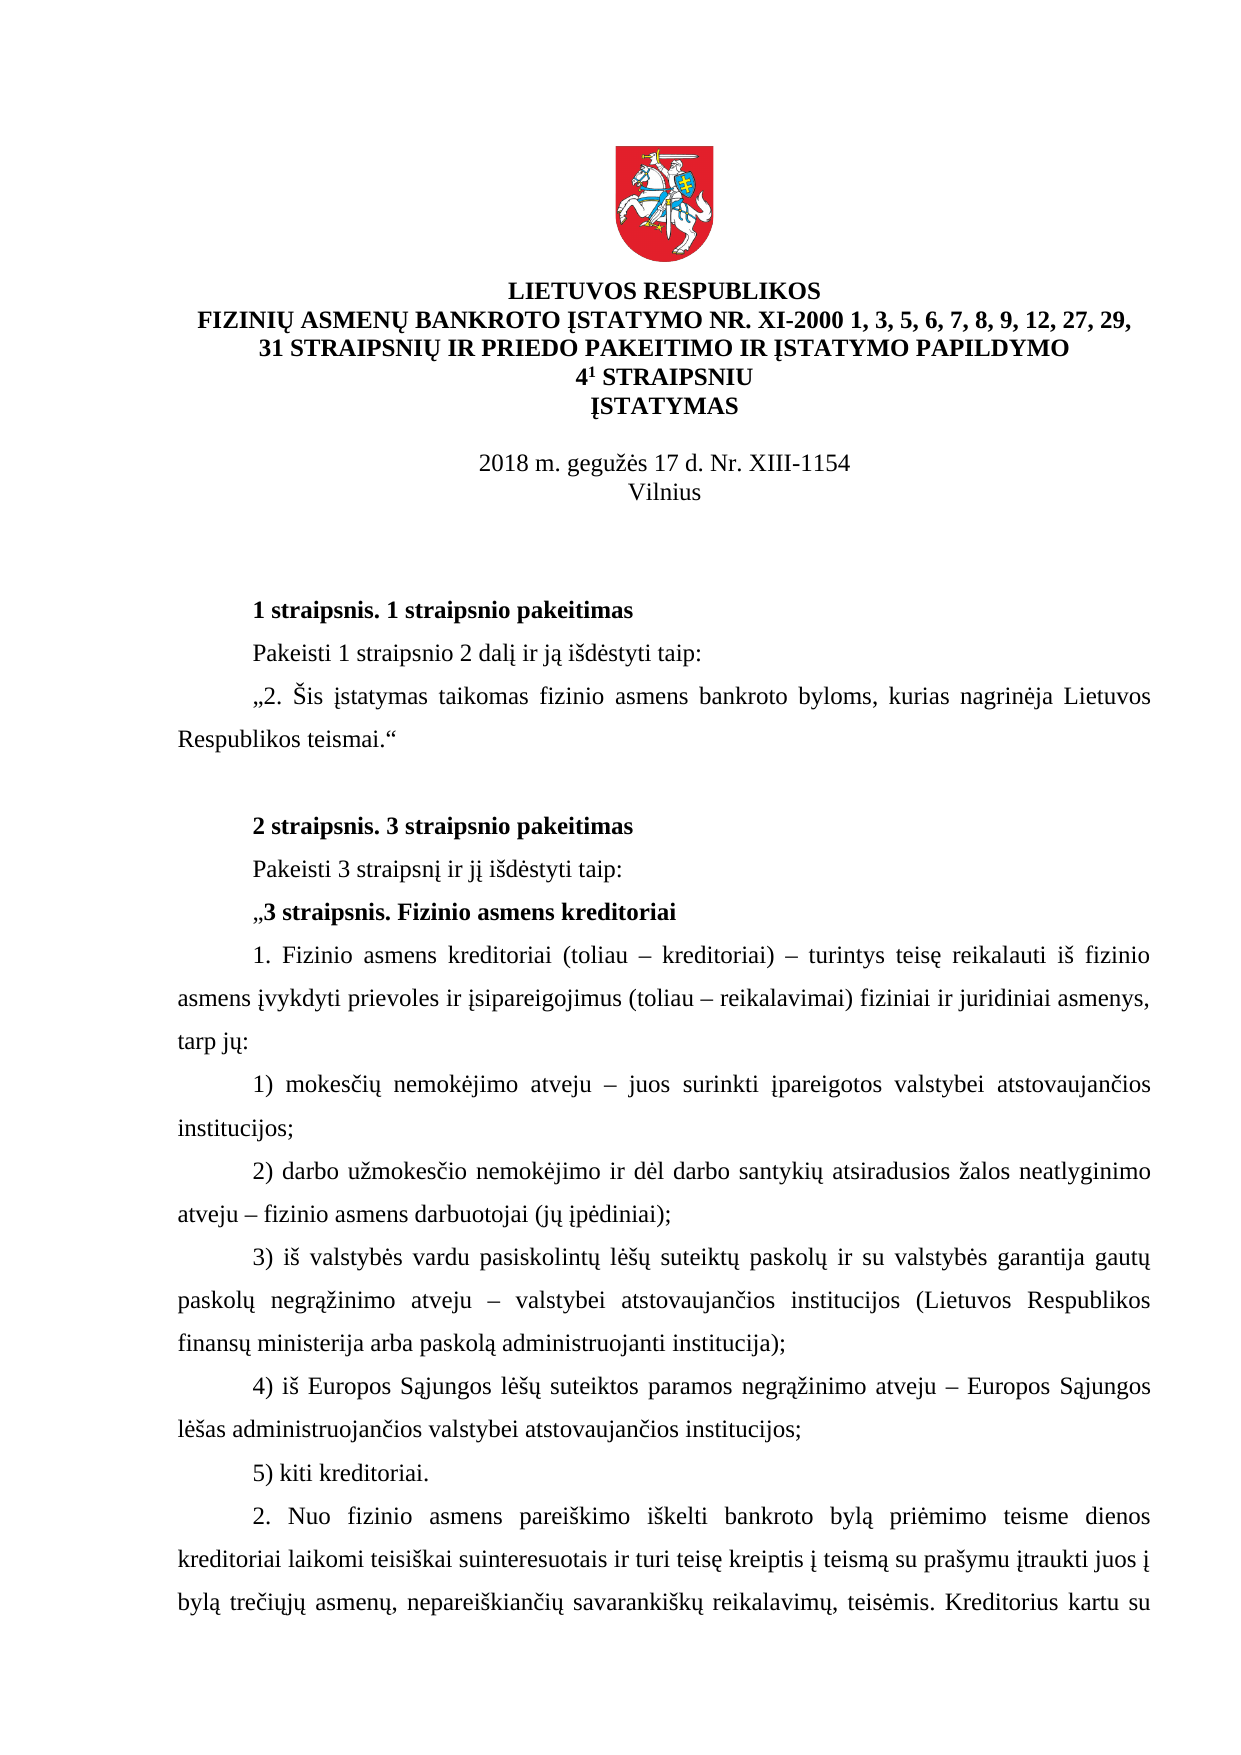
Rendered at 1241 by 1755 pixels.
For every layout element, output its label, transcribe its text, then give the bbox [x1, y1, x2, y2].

text Vilnius [177, 477, 1152, 506]
text LIETUVOS RESPUBLIKOS [177, 276, 1152, 305]
text 2) darbo užmokesčio nemokėjimo ir dėl darbo santykių atsiradusios žalos neatlyginimo atveju – fizinio asmens darbuotojai (jų įpėdiniai); [177, 1156, 1152, 1228]
text „2. Šis įstatymas taikomas fizinio asmens bankroto byloms, kurias nagrinėja Lietuvos Respublikos teismai.“ [177, 681, 1152, 753]
text 3) iš valstybės vardu pasiskolintų lėšų suteiktų paskolų ir su valstybės garantija gautų paskolų negrąžinimo atveju – valstybei atstovaujančios institucijos (Lietuvos Respublikos finansų ministerija arba paskolą administruojanti institucija); [177, 1242, 1152, 1357]
text 1) mokesčių nemokėjimo atveju – juos surinkti įpareigotos valstybei atstovaujančios institucijos; [177, 1069, 1152, 1141]
text 2. Nuo fizinio asmens pareiškimo iškelti bankroto bylą priėmimo teisme dienos kreditoriai laikomi teisiškai suinteresuotais ir turi teisę kreiptis į teismą su prašymu įtraukti juos į bylą trečiųjų asmenų, nepareiškiančių savarankiškų reikalavimų, teisėmis. Kreditorius kartu su [177, 1501, 1152, 1616]
text 2 straipsnis. 3 straipsnio pakeitimas [177, 811, 1152, 839]
text ĮSTATYMAS [177, 391, 1152, 420]
text Pakeisti 1 straipsnio 2 dalį ir ją išdėstyti taip: [177, 638, 1152, 667]
text 5) kiti kreditoriai. [177, 1458, 1152, 1486]
text 4) iš Europos Sąjungos lėšų suteiktos paramos negrąžinimo atveju – Europos Sąjungos lėšas administruojančios valstybei atstovaujančios institucijos; [177, 1371, 1152, 1443]
text 1. Fizinio asmens kreditoriai (toliau – kreditoriai) – turintys teisę reikalauti iš fizinio asmens įvykdyti prievoles ir įsipareigojimus (toliau – reikalavimai) fiziniai ir juridiniai asmenys, tarp jų: [177, 940, 1152, 1055]
text 1 straipsnis. 1 straipsnio pakeitimas [177, 595, 1152, 624]
text 2018 m. gegužės 17 d. Nr. XIII-1154 [177, 448, 1152, 477]
text FIZINIŲ ASMENŲ BANKROTO ĮSTATYMO NR. XI-2000 1, 3, 5, 6, 7, 8, 9, 12, 27, 29, 31 STRAIPSNIŲ IR PRIEDO PAKEITIMO IR ĮSTATYMO PAPILDYMO 41 STRAIPSNIU [177, 305, 1152, 391]
text Pakeisti 3 straipsnį ir jį išdėstyti taip: [177, 854, 1152, 883]
text „3 straipsnis. Fizinio asmens kreditoriai [177, 897, 1152, 926]
